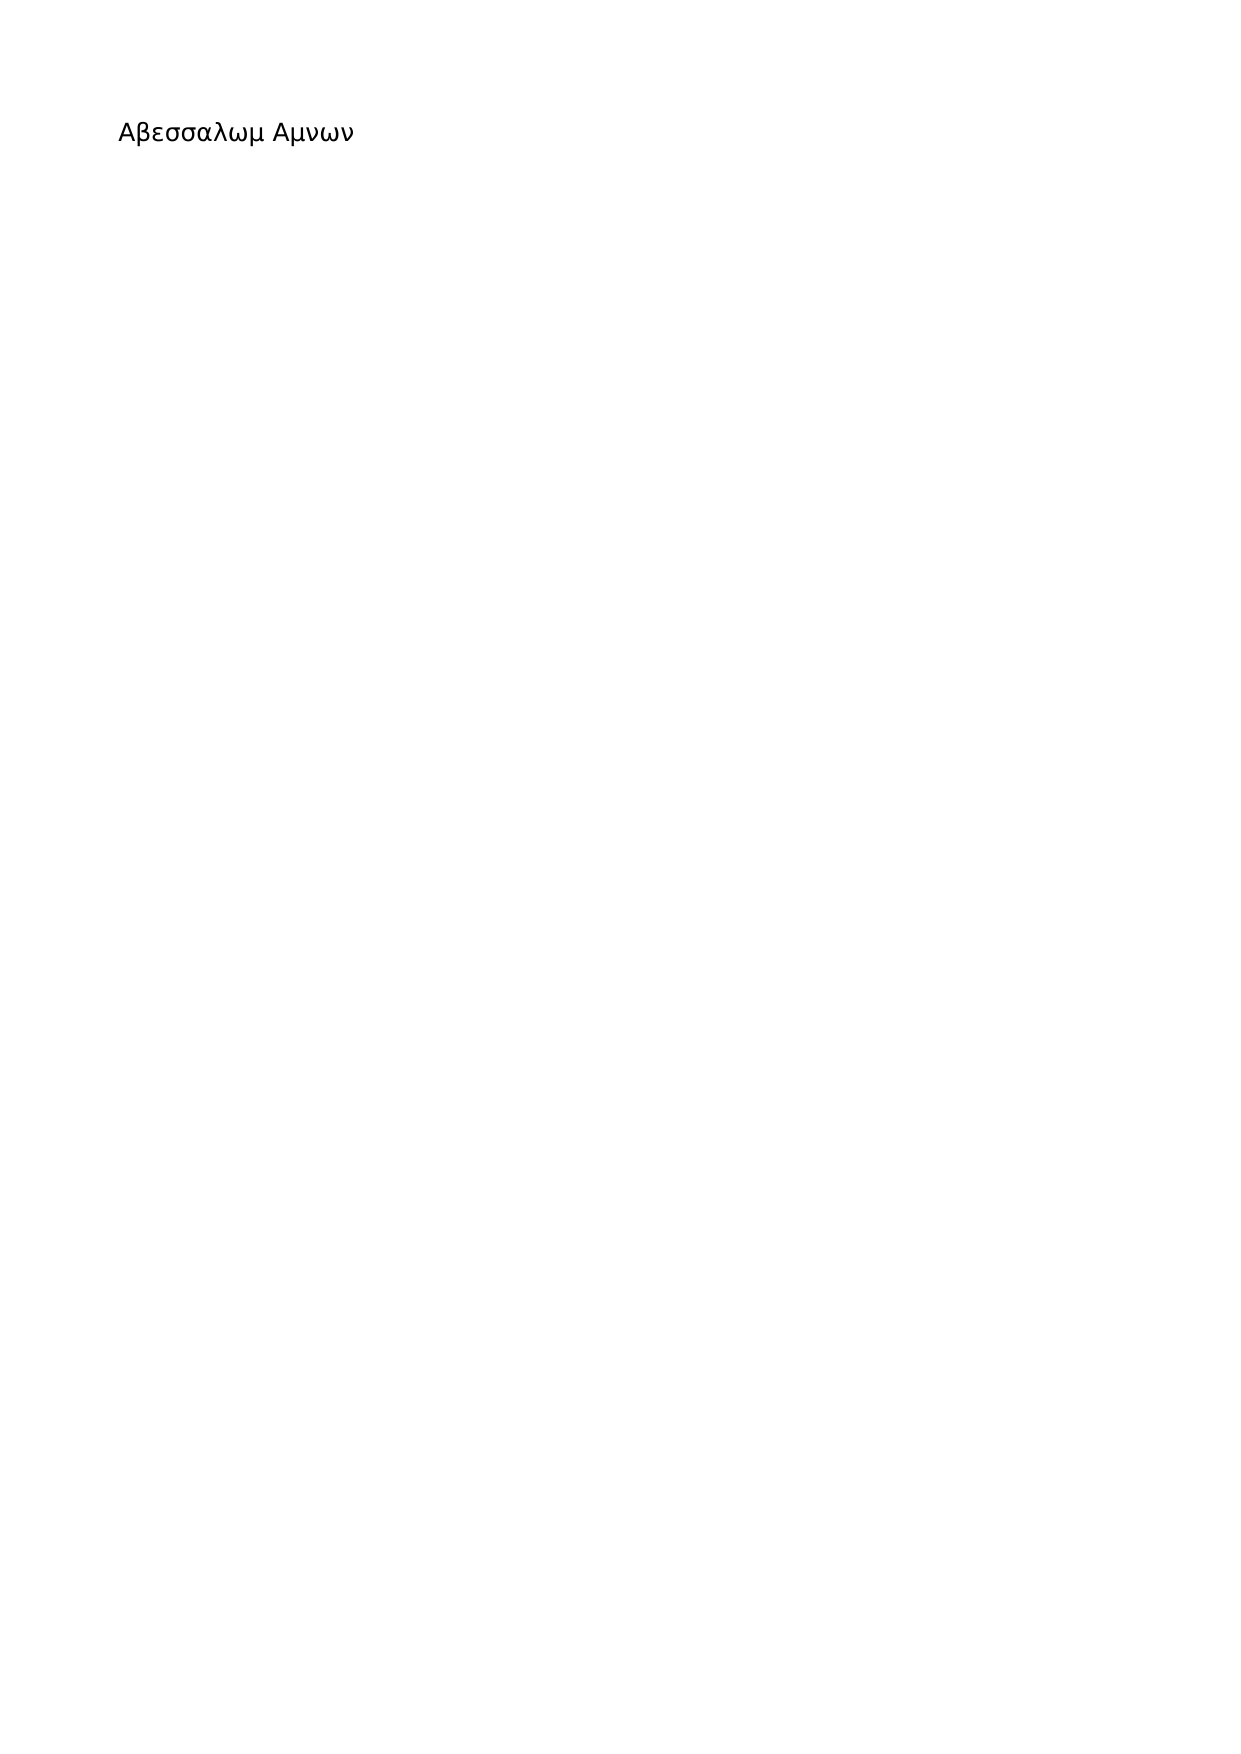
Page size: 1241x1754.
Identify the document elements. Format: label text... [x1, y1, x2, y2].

text Αβεσσαλωμ Αμνων [118, 118, 1122, 147]
